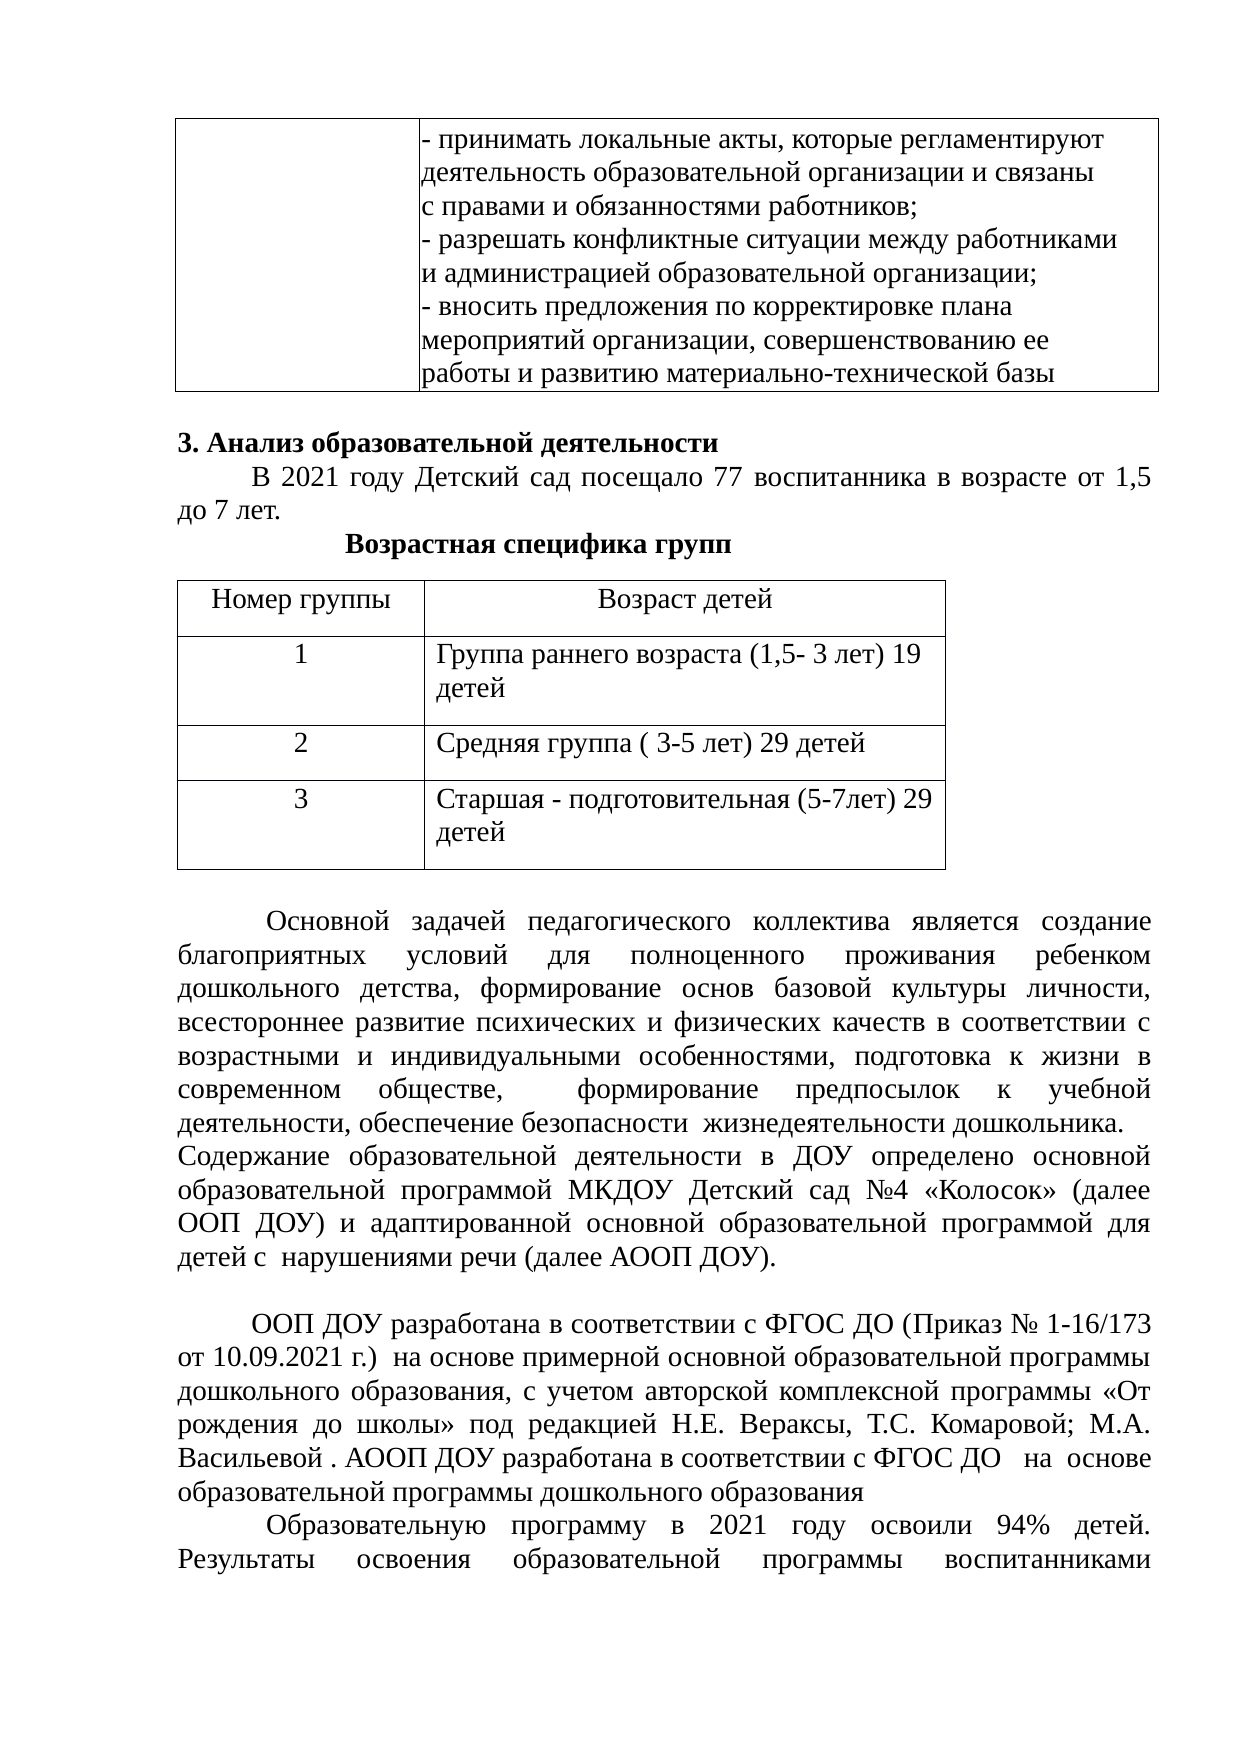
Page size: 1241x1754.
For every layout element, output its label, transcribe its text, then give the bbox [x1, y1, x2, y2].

table_cell 3 [178, 781, 424, 869]
table_cell [176, 119, 419, 391]
table_cell 2 [178, 726, 424, 780]
text Содержание образовательной деятельности в ДОУ определено основной образовательной программой МКДОУ Детский сад №4 «Колосок» (далее ООП ДОУ) и адаптированной основной образовательной программой для детей с нарушениями речи (далее АООП ДОУ). [177, 1138, 1152, 1272]
text 3. Анализ образовательной деятельности [177, 425, 1152, 459]
table_cell - принимать локальные акты, которые регламентируют деятельность образовательной организации и связаны с правами и обязанностями работников; - разрешать конфликтные ситуации между работниками и администрацией образовательной организации; - вносить предложения по корректировке плана мероприятий организации, совершенствованию ее работы и развитию материально-технической базы [420, 119, 1158, 391]
text ООП ДОУ разработана в соответствии с ФГОС ДО (Приказ № 1-16/173 от 10.09.2021 г.) на основе примерной основной образовательной программы дошкольного образования, с учетом авторской комплексной программы «От рождения до школы» под редакцией Н.Е. Вераксы, Т.С. Комаровой; М.А. Васильевой . АООП ДОУ разработана в соответствии с ФГОС ДО на основе образовательной программы дошкольного образования [177, 1306, 1152, 1507]
table_cell Старшая - подготовительная (5-7лет) 29 детей [425, 781, 945, 869]
table_cell 1 [178, 637, 424, 724]
text Основной задачей педагогического коллектива является создание благоприятных условий для полноценного проживания ребенком дошкольного детства, формирование основ базовой культуры личности, всестороннее развитие психических и физических качеств в соответствии с возрастными и индивидуальными особенностями, подготовка к жизни в современном обществе, формирование предпосылок к учебной деятельности, обеспечение безопасности жизнедеятельности дошкольника. [177, 903, 1152, 1138]
table_header Номер группы [178, 581, 424, 636]
text Возрастная специфика групп [177, 526, 1152, 559]
table_header Возраст детей [425, 581, 945, 636]
text В 2021 году Детский сад посещало 77 воспитанника в возрасте от 1,5 до 7 лет. [177, 459, 1152, 526]
table_cell Средняя группа ( 3-5 лет) 29 детей [425, 726, 945, 780]
table_cell Группа раннего возраста (1,5- 3 лет) 19 детей [425, 637, 945, 724]
text Образовательную программу в 2021 году освоили 94% детей. Результаты освоения образовательной программы воспитанниками [177, 1507, 1152, 1574]
